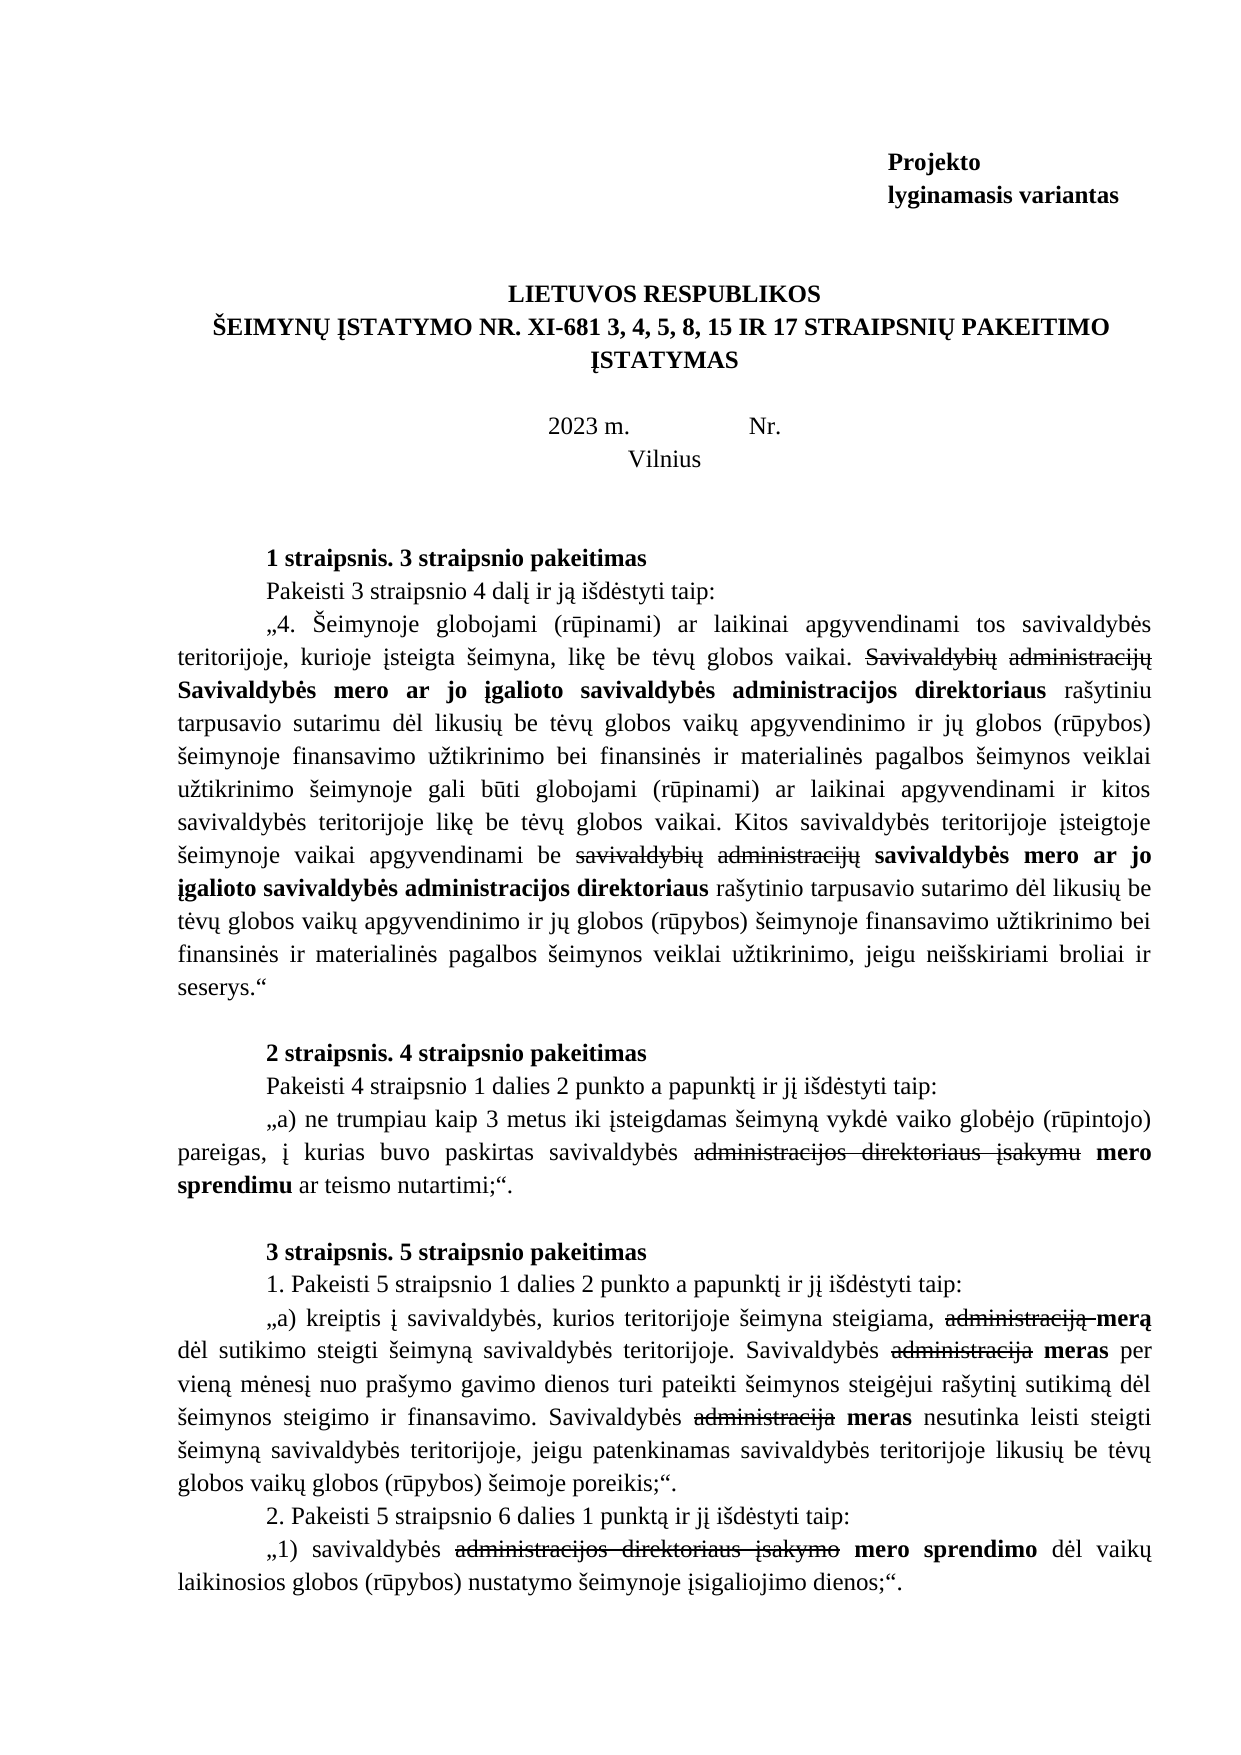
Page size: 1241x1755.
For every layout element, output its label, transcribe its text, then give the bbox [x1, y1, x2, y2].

text 2. Pakeisti 5 straipsnio 6 dalies 1 punktą ir jį išdėstyti taip: [177, 1501, 1152, 1529]
text Pakeisti 4 straipsnio 1 dalies 2 punkto a papunktį ir jį išdėstyti taip: [177, 1071, 1152, 1100]
text 2023 m. Nr. [177, 411, 1152, 440]
text Pakeisti 3 straipsnio 4 dalį ir ją išdėstyti taip: [177, 576, 1152, 605]
text Vilnius [177, 444, 1152, 473]
text LIETUVOS RESPUBLIKOS [177, 279, 1152, 308]
text „1) savivaldybės administracijos direktoriaus įsakymo mero sprendimo dėl vaikų laikinosios globos (rūpybos) nustatymo šeimynoje įsigaliojimo dienos;“. [177, 1534, 1152, 1596]
text 2 straipsnis. 4 straipsnio pakeitimas [177, 1038, 1152, 1067]
text 3 straipsnis. 5 straipsnio pakeitimas [177, 1237, 1152, 1265]
text 1 straipsnis. 3 straipsnio pakeitimas [177, 543, 1152, 572]
text „4. Šeimynoje globojami (rūpinami) ar laikinai apgyvendinami tos savivaldybės teritorijoje, kurioje įsteigta šeimyna, likę be tėvų globos vaikai. Savivaldybių administracijų Savivaldybės mero ar jo įgalioto savivaldybės administracijos direktoriaus rašytiniu tarpusavio sutarimu dėl likusių be tėvų globos vaikų apgyvendinimo ir jų globos (rūpybos) šeimynoje finansavimo užtikrinimo bei finansinės ir materialinės pagalbos šeimynos veiklai užtikrinimo šeimynoje gali būti globojami (rūpinami) ar laikinai apgyvendinami ir kitos savivaldybės teritorijoje likę be tėvų globos vaikai. Kitos savivaldybės teritorijoje įsteigtoje šeimynoje vaikai apgyvendinami be savivaldybių administracijų savivaldybės mero ar jo įgalioto savivaldybės administracijos direktoriaus rašytinio tarpusavio sutarimo dėl likusių be tėvų globos vaikų apgyvendinimo ir jų globos (rūpybos) šeimynoje finansavimo užtikrinimo bei finansinės ir materialinės pagalbos šeimynos veiklai užtikrinimo, jeigu neišskiriami broliai ir seserys.“ [177, 609, 1152, 1001]
text ŠEIMYNŲ ĮSTATYMO Nr. XI-681 3, 4, 5, 8, 15 IR 17 STRAIPSNIŲ pakeitimo [177, 312, 1152, 341]
text „a) ne trumpiau kaip 3 metus iki įsteigdamas šeimyną vykdė vaiko globėjo (rūpintojo) pareigas, į kurias buvo paskirtas savivaldybės administracijos direktoriaus įsakymu mero sprendimu ar teismo nutartimi;“. [177, 1104, 1152, 1199]
text „a) kreiptis į savivaldybės, kurios teritorijoje šeimyna steigiama, administraciją merą dėl sutikimo steigti šeimyną savivaldybės teritorijoje. Savivaldybės administracija meras per vieną mėnesį nuo prašymo gavimo dienos turi pateikti šeimynos steigėjui rašytinį sutikimą dėl šeimynos steigimo ir finansavimo. Savivaldybės administracija meras nesutinka leisti steigti šeimyną savivaldybės teritorijoje, jeigu patenkinamas savivaldybės teritorijoje likusių be tėvų globos vaikų globos (rūpybos) šeimoje poreikis;“. [177, 1303, 1152, 1496]
text lyginamasis variantas [177, 180, 1152, 209]
text įstatymas [177, 345, 1152, 374]
text Projekto [177, 147, 1152, 176]
text 1. Pakeisti 5 straipsnio 1 dalies 2 punkto a papunktį ir jį išdėstyti taip: [177, 1269, 1152, 1298]
